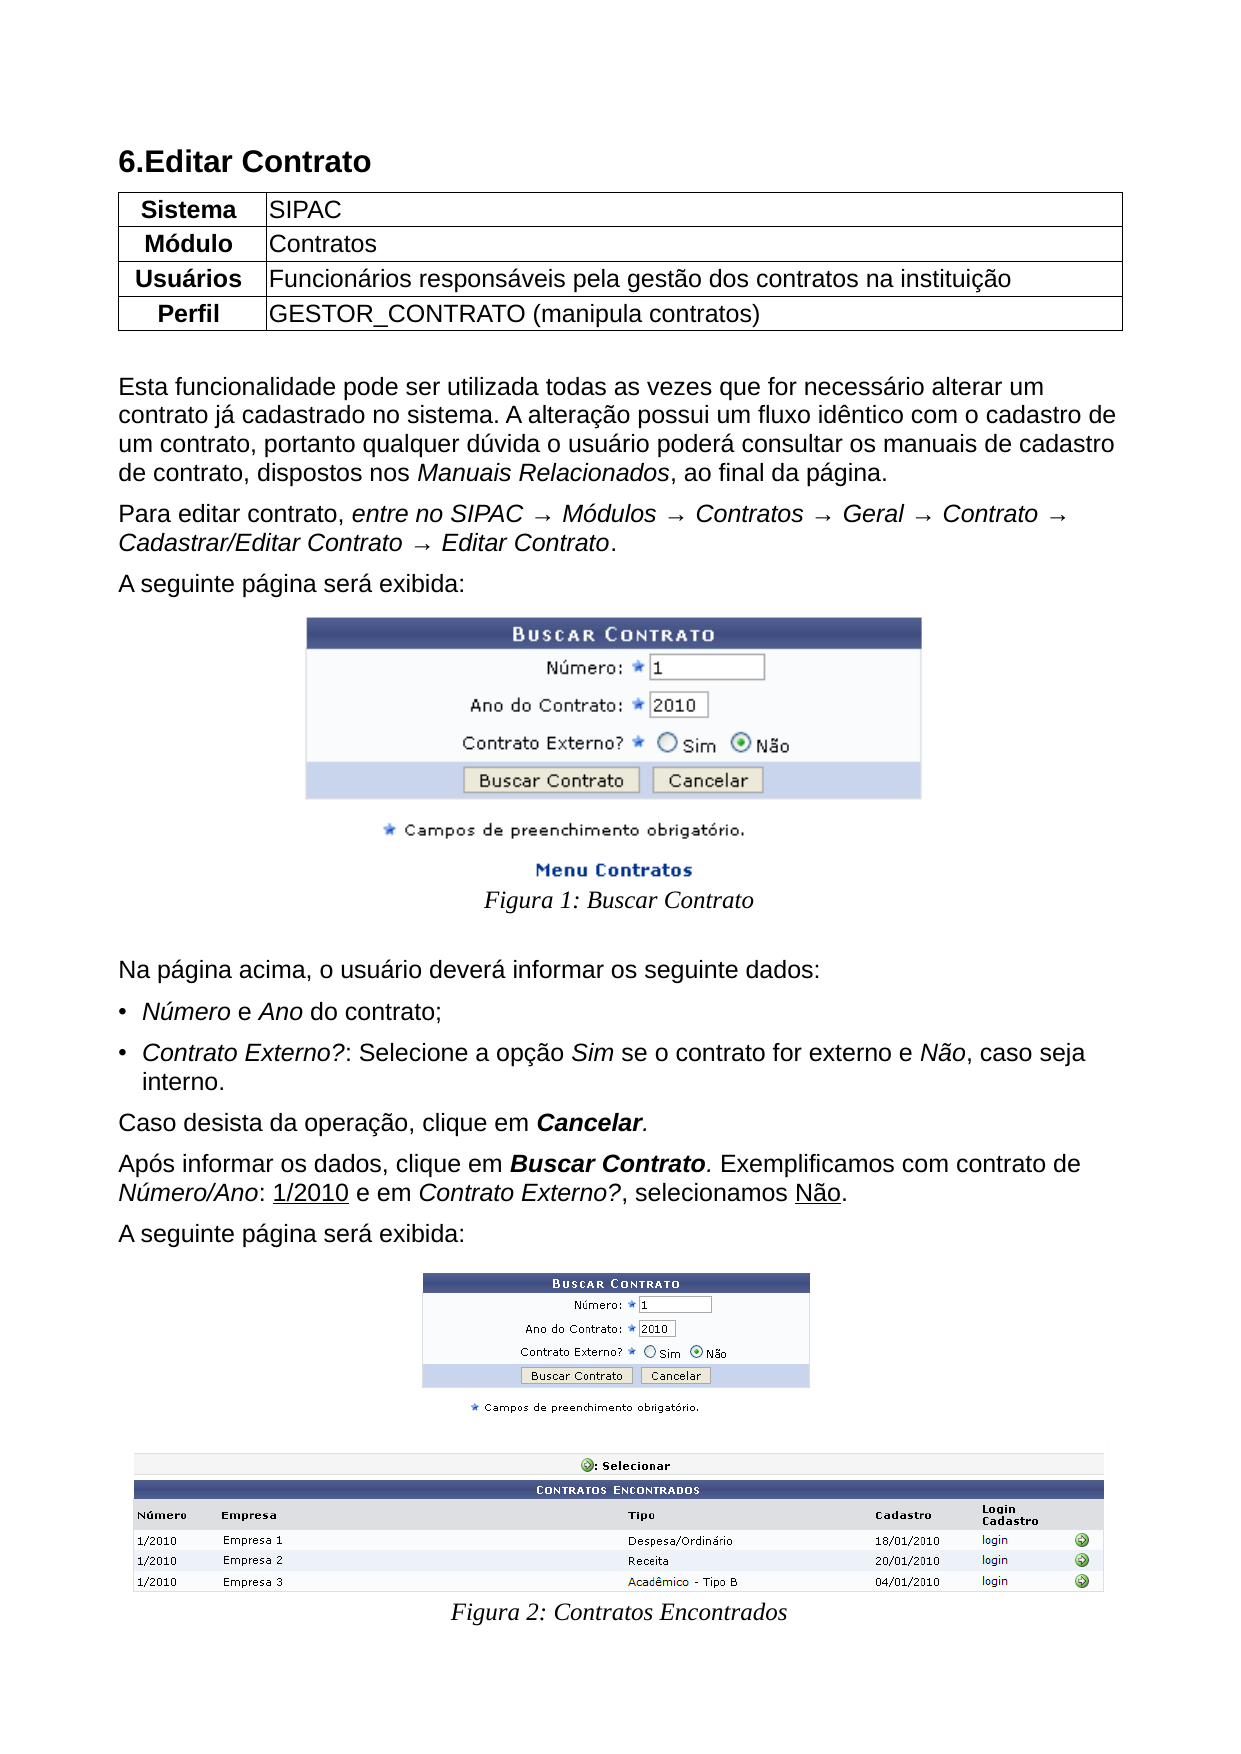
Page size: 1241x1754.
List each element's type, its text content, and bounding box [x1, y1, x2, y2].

table_cell Usuários [119, 262, 266, 296]
text Caso desista da operação, clique em Cancelar. [118, 1108, 1122, 1137]
picture [118, 1260, 1123, 1598]
table_cell Contratos [267, 227, 1122, 261]
text A seguinte página será exibida: [118, 569, 1122, 598]
text A seguinte página será exibida: [118, 1219, 1122, 1248]
subtitle 6.Editar Contrato [118, 143, 1122, 179]
table_cell Perfil [119, 297, 266, 330]
text Figura 1: Buscar Contrato [293, 886, 947, 914]
table_cell Funcionários responsáveis pela gestão dos contratos na instituição [267, 262, 1122, 296]
text Após informar os dados, clique em Buscar Contrato. Exemplificamos com contrato de Número/Ano: 1/2010 e em Contrato Externo?, selecionamos Não. [118, 1149, 1122, 1207]
table_header SIPAC [267, 193, 1122, 226]
list Número e Ano do contrato; [118, 997, 1122, 1026]
table_header Sistema [119, 193, 266, 226]
picture [293, 610, 947, 886]
text Na página acima, o usuário deverá informar os seguinte dados: [118, 955, 1122, 984]
table_cell Módulo [119, 227, 266, 261]
list Contrato Externo?: Selecione a opção Sim se o contrato for externo e Não, caso seja interno. [118, 1038, 1122, 1096]
text Para editar contrato, entre no SIPAC → Módulos → Contratos → Geral → Contrato → Cadastrar/Editar Contrato → Editar Contrato. [118, 499, 1122, 557]
text Figura 2: Contratos Encontrados [118, 1598, 1122, 1626]
table_cell GESTOR_CONTRATO (manipula contratos) [267, 297, 1122, 330]
text Esta funcionalidade pode ser utilizada todas as vezes que for necessário alterar um contrato já cadastrado no sistema. A alteração possui um fluxo idêntico com o cadastro de um contrato, portanto qualquer dúvida o usuário poderá consultar os manuais de cadastro de contrato, dispostos nos Manuais Relacionados, ao final da página. [118, 372, 1122, 487]
